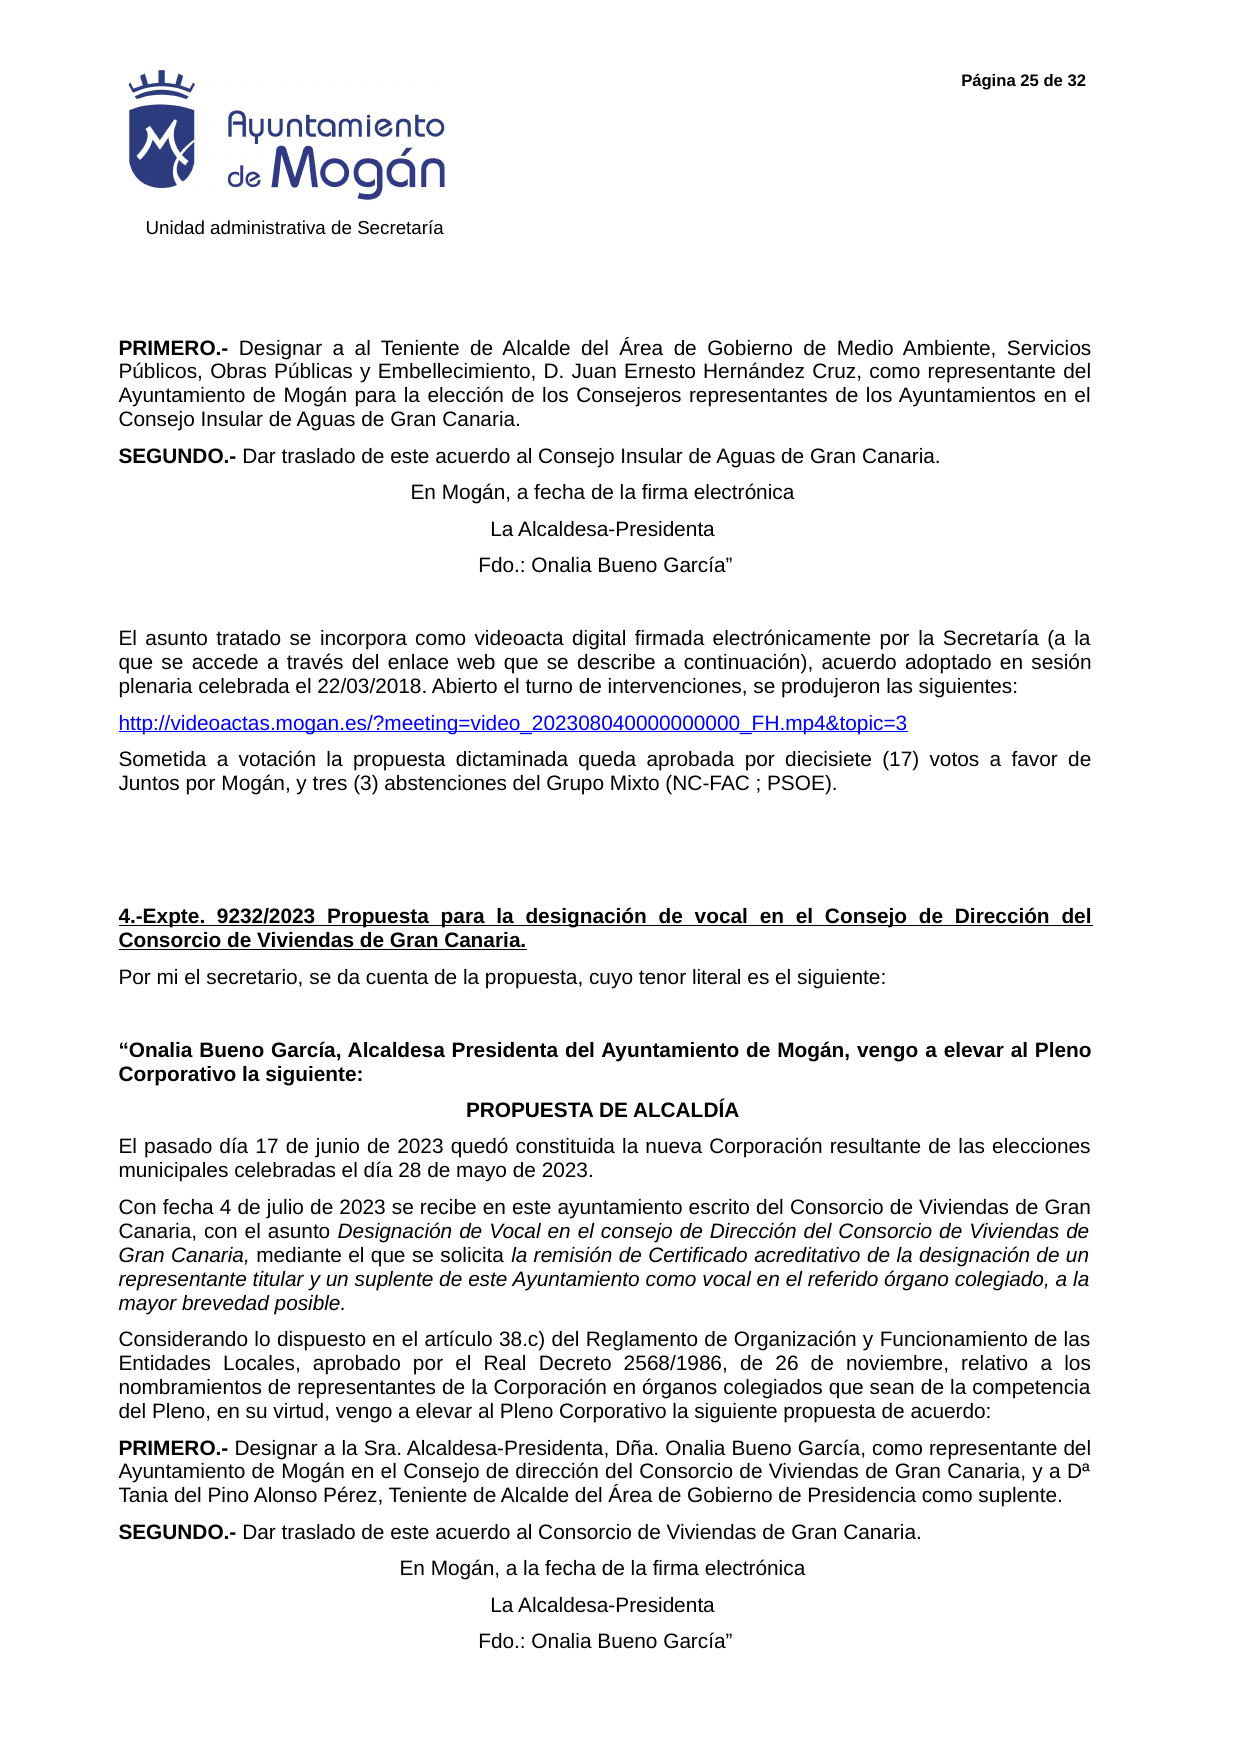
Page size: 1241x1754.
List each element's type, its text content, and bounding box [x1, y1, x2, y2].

text SEGUNDO.- Dar traslado de este acuerdo al Consorcio de Viviendas de Gran Canaria. [118, 1520, 1092, 1544]
text PRIMERO.- Designar a la Sra. Alcaldesa-Presidenta, Dña. Onalia Bueno García, como representante del Ayuntamiento de Mogán en el Consejo de dirección del Consorcio de Viviendas de Gran Canaria, y a Dª Tania del Pino Alonso Pérez, Teniente de Alcalde del Área de Gobierno de Presidencia como suplente. [118, 1435, 1092, 1507]
text El asunto tratado se incorpora como videoacta digital firmada electrónicamente por la Secretaría (a la que se accede a través del enlace web que se describe a continuación), acuerdo adoptado en sesión plenaria celebrada el 22/03/2018. Abierto el turno de intervenciones, se produjeron las siguientes: [118, 626, 1092, 698]
text 4.-Expte. 9232/2023 Propuesta para la designación de vocal en el Consejo de Dirección del [118, 880, 1092, 925]
text “Onalia Bueno García, Alcaldesa Presidenta del Ayuntamiento de Mogán, vengo a elevar al Pleno Corporativo la siguiente: [118, 1037, 1092, 1085]
text Con fecha 4 de julio de 2023 se recibe en este ayuntamiento escrito del Consorcio de Viviendas de Gran Canaria, con el asunto Designación de Vocal en el consejo de Dirección del Consorcio de Viviendas de Gran Canaria, mediante el que se solicita la remisión de Certificado acreditativo de la designación de un representante titular y un suplente de este Ayuntamiento como vocal en el referido órgano colegiado, a la mayor brevedad posible. [118, 1195, 1092, 1314]
text La Alcaldesa-Presidenta [118, 517, 1092, 541]
text El pasado día 17 de junio de 2023 quedó constituida la nueva Corporación resultante de las elecciones municipales celebradas el día 28 de mayo de 2023. [118, 1134, 1092, 1182]
text SEGUNDO.- Dar traslado de este acuerdo al Consejo Insular de Aguas de Gran Canaria. [118, 444, 1092, 468]
text En Mogán, a fecha de la firma electrónica [118, 480, 1092, 504]
text PRIMERO.- Designar a al Teniente de Alcalde del Área de Gobierno de Medio Ambiente, Servicios Públicos, Obras Públicas y Embellecimiento, D. Juan Ernesto Hernández Cruz, como representante del Ayuntamiento de Mogán para la elección de los Consejeros representantes de los Ayuntamientos en el Consejo Insular de Aguas de Gran Canaria. [118, 335, 1092, 431]
text La Alcaldesa-Presidenta [118, 1593, 1092, 1617]
text Por mi el secretario, se da cuenta de la propuesta, cuyo tenor literal es el siguiente: [118, 964, 1092, 988]
text http://videoactas.mogan.es/?meeting=video_202308040000000000_FH.mp4&topic=3 [118, 710, 1092, 734]
text PROPUESTA DE ALCALDÍA [118, 1098, 1092, 1122]
text Consorcio de Viviendas de Gran Canaria. [118, 926, 1092, 952]
text Considerando lo dispuesto en el artículo 38.c) del Reglamento de Organización y Funcionamiento de las Entidades Locales, aprobado por el Real Decreto 2568/1986, de 26 de noviembre, relativo a los nombramientos de representantes de la Corporación en órganos colegiados que sean de la competencia del Pleno, en su virtud, vengo a elevar al Pleno Corporativo la siguiente propuesta de acuerdo: [118, 1327, 1092, 1423]
text Fdo.: Onalia Bueno García” [118, 553, 1092, 577]
text Fdo.: Onalia Bueno García” [118, 1629, 1092, 1653]
text Sometida a votación la propuesta dictaminada queda aprobada por diecisiete (17) votos a favor de Juntos por Mogán, y tres (3) abstenciones del Grupo Mixto (NC-FAC ; PSOE). [118, 747, 1092, 795]
picture [128, 70, 445, 206]
text En Mogán, a la fecha de la firma electrónica [118, 1556, 1092, 1580]
